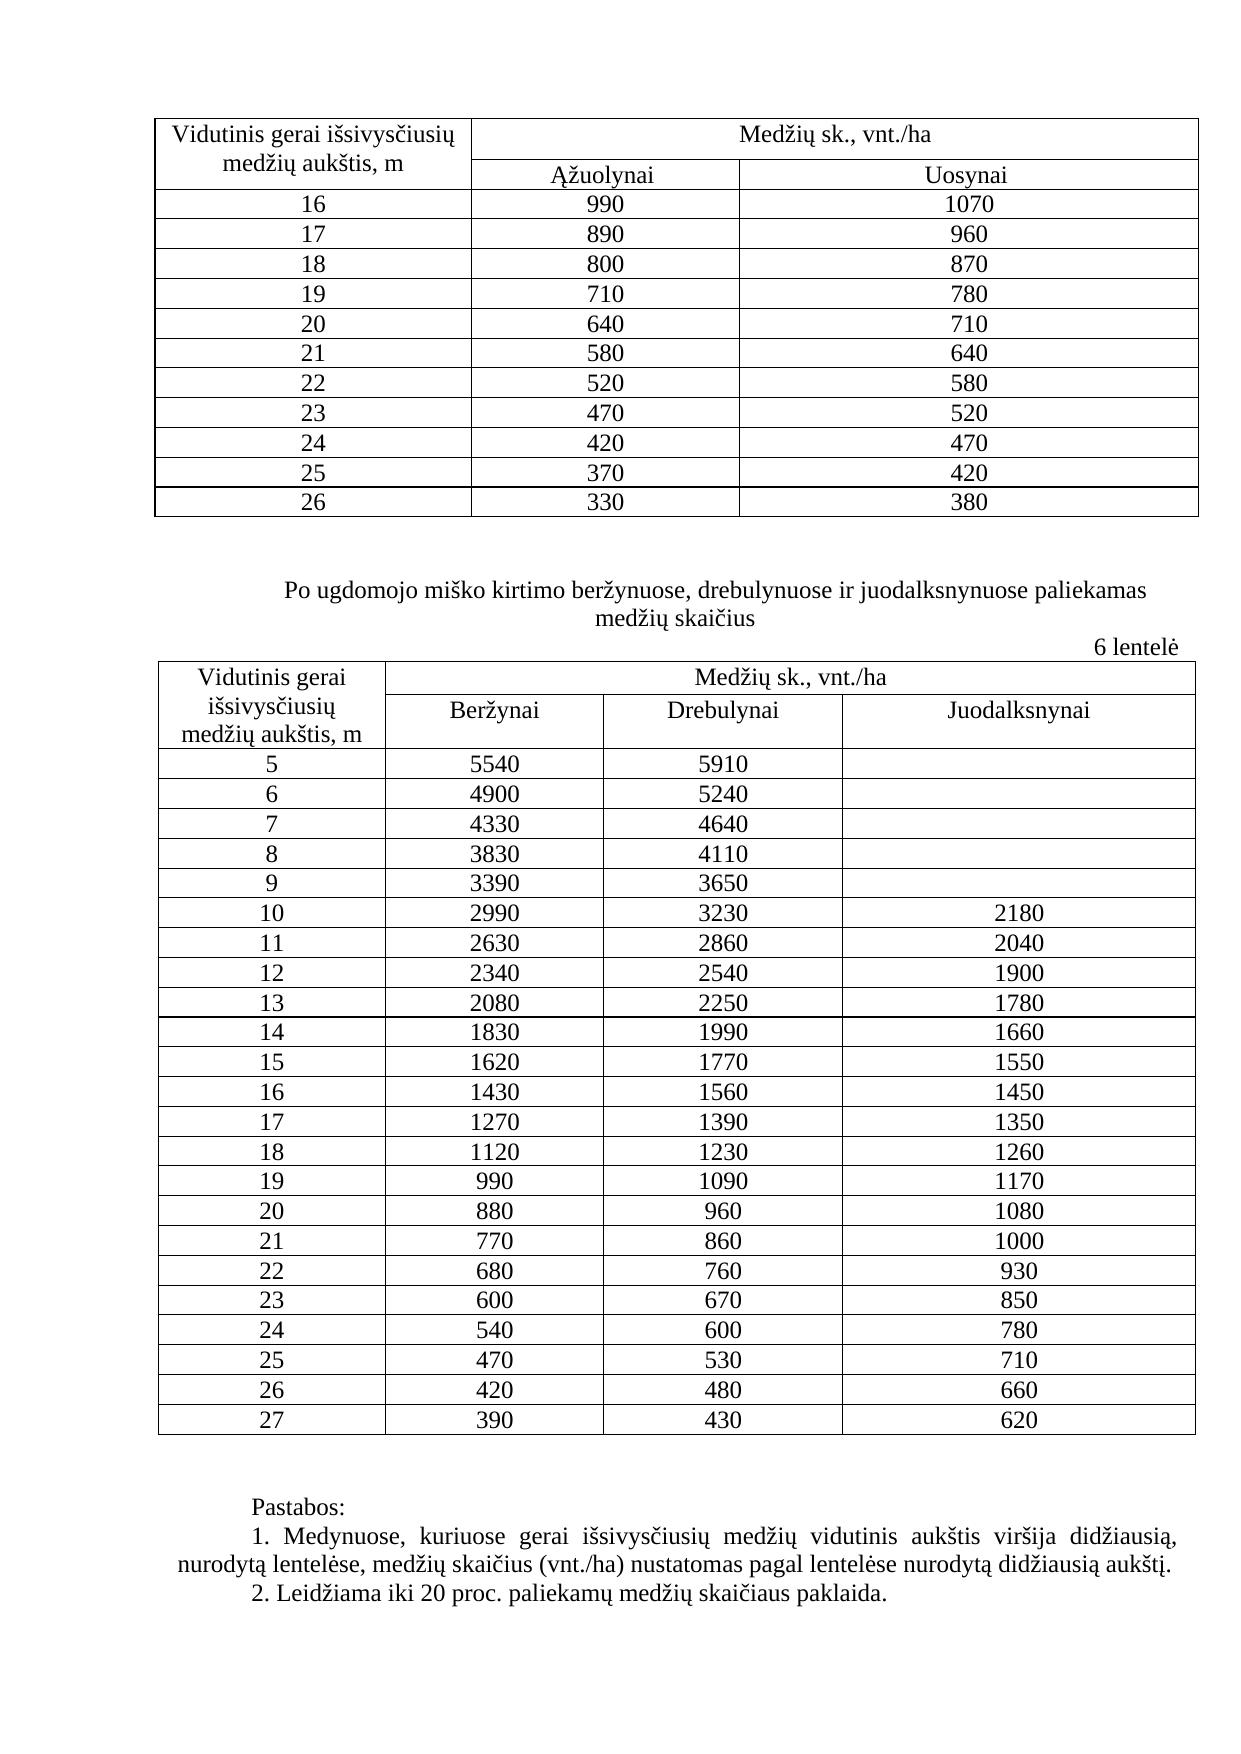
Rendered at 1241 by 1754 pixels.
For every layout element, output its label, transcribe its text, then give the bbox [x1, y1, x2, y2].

table_cell 520 [740, 398, 1198, 427]
table_cell 930 [843, 1256, 1195, 1284]
table_cell 19 [159, 1166, 385, 1195]
table_cell 4330 [386, 809, 603, 838]
table_cell 5 [159, 749, 385, 778]
table_cell 21 [156, 339, 471, 367]
table_cell 470 [740, 428, 1198, 457]
table_cell 1990 [604, 1018, 842, 1046]
table_cell 710 [843, 1345, 1195, 1374]
text 2. Leidžiama iki 20 proc. paliekamų medžių skaičiaus paklaida. [177, 1578, 1179, 1607]
table_cell 420 [472, 428, 739, 457]
table_cell Uosynai [740, 160, 1198, 188]
table_cell 1560 [604, 1077, 842, 1106]
table_cell 20 [156, 309, 471, 337]
table_cell 22 [156, 368, 471, 397]
table_cell 710 [740, 309, 1198, 337]
table_cell 1170 [843, 1166, 1195, 1195]
table_cell 10 [159, 898, 385, 927]
table_cell 1260 [843, 1137, 1195, 1165]
table_cell [843, 809, 1195, 838]
table_cell 330 [472, 488, 739, 516]
table_cell 2250 [604, 988, 842, 1016]
table_cell 600 [604, 1315, 842, 1344]
table_cell 15 [159, 1047, 385, 1076]
table_cell 990 [472, 190, 739, 218]
table_cell 530 [604, 1345, 842, 1374]
text Po ugdomojo miško kirtimo beržynuose, drebulynuose ir juodalksnynuose paliekamas medžių skaičius [177, 575, 1179, 632]
table_cell 27 [159, 1405, 385, 1433]
table_cell 12 [159, 958, 385, 987]
table_cell 1390 [604, 1107, 842, 1136]
table_cell 370 [472, 458, 739, 486]
table_cell 3650 [604, 869, 842, 897]
table_cell 20 [159, 1196, 385, 1225]
table_cell 1270 [386, 1107, 603, 1136]
table_cell 1120 [386, 1137, 603, 1165]
table_cell 5910 [604, 749, 842, 778]
table_cell 2340 [386, 958, 603, 987]
table_cell 390 [386, 1405, 603, 1433]
table_cell 780 [843, 1315, 1195, 1344]
table_cell 2630 [386, 928, 603, 957]
table_cell 670 [604, 1286, 842, 1314]
table_cell 21 [159, 1226, 385, 1255]
table_cell 1430 [386, 1077, 603, 1106]
table_cell 880 [386, 1196, 603, 1225]
table_cell 990 [386, 1166, 603, 1195]
table_cell 760 [604, 1256, 842, 1284]
table_cell 640 [472, 309, 739, 337]
table_cell 2860 [604, 928, 842, 957]
table_cell 430 [604, 1405, 842, 1433]
table_cell 960 [604, 1196, 842, 1225]
table_cell 2040 [843, 928, 1195, 957]
table_cell 1900 [843, 958, 1195, 987]
table_cell 9 [159, 869, 385, 897]
table_cell 1660 [843, 1018, 1195, 1046]
table_cell 1550 [843, 1047, 1195, 1076]
table_cell 660 [843, 1375, 1195, 1404]
table_cell Ąžuolynai [472, 160, 739, 188]
table_cell Juodalksnynai [843, 695, 1195, 748]
table_cell 1070 [740, 190, 1198, 218]
table_cell Beržynai [386, 695, 603, 748]
table_cell 780 [740, 279, 1198, 308]
table_cell 620 [843, 1405, 1195, 1433]
table_cell 18 [156, 249, 471, 278]
table_cell 770 [386, 1226, 603, 1255]
table_cell [843, 779, 1195, 808]
table_cell 25 [159, 1345, 385, 1374]
text 1. Medynuose, kuriuose gerai išsivysčiusių medžių vidutinis aukštis viršija didžiausią, nurodytą lentelėse, medžių skaičius (vnt./ha) nustatomas pagal lentelėse nurodytą didžiausią aukštį. [177, 1521, 1179, 1578]
table_cell 860 [604, 1226, 842, 1255]
table_cell 26 [159, 1375, 385, 1404]
table_cell 380 [740, 488, 1198, 516]
table_cell 19 [156, 279, 471, 308]
table_cell 2080 [386, 988, 603, 1016]
table_cell 480 [604, 1375, 842, 1404]
table_header Vidutinis gerai išsivysčiusių medžių aukštis, m [159, 662, 385, 748]
table_cell 7 [159, 809, 385, 838]
table_cell 1830 [386, 1018, 603, 1046]
table_cell 24 [159, 1315, 385, 1344]
table_cell 540 [386, 1315, 603, 1344]
table_cell 1780 [843, 988, 1195, 1016]
table_header Medžių sk., vnt./ha [386, 662, 1195, 694]
table_cell 960 [740, 219, 1198, 248]
table_cell 2990 [386, 898, 603, 927]
table_cell 640 [740, 339, 1198, 367]
table_cell 1090 [604, 1166, 842, 1195]
table_cell [843, 749, 1195, 778]
table_cell 11 [159, 928, 385, 957]
table_cell 2180 [843, 898, 1195, 927]
table_header Vidutinis gerai išsivysčiusių medžių aukštis, m [156, 119, 471, 188]
table_cell 17 [156, 219, 471, 248]
table_cell 800 [472, 249, 739, 278]
table_cell 23 [159, 1286, 385, 1314]
table_cell 23 [156, 398, 471, 427]
table_cell 3390 [386, 869, 603, 897]
table_cell 680 [386, 1256, 603, 1284]
table_cell 4900 [386, 779, 603, 808]
table_cell 26 [156, 488, 471, 516]
table_cell 3830 [386, 839, 603, 867]
table_cell 13 [159, 988, 385, 1016]
table_cell 1620 [386, 1047, 603, 1076]
table_cell 1230 [604, 1137, 842, 1165]
table_cell 580 [740, 368, 1198, 397]
table_cell [843, 869, 1195, 897]
table_cell 18 [159, 1137, 385, 1165]
table_cell 1080 [843, 1196, 1195, 1225]
table_cell Drebulynai [604, 695, 842, 748]
table_cell 4110 [604, 839, 842, 867]
table_cell 600 [386, 1286, 603, 1314]
table_cell 5240 [604, 779, 842, 808]
table_cell 2540 [604, 958, 842, 987]
table_cell 520 [472, 368, 739, 397]
table_cell 25 [156, 458, 471, 486]
table_cell 710 [472, 279, 739, 308]
table_cell 1350 [843, 1107, 1195, 1136]
table_cell 17 [159, 1107, 385, 1136]
table_cell [843, 839, 1195, 867]
table_cell 420 [740, 458, 1198, 486]
text Pastabos: [177, 1492, 1179, 1521]
table_cell 6 [159, 779, 385, 808]
table_cell 24 [156, 428, 471, 457]
table_cell 8 [159, 839, 385, 867]
table_cell 5540 [386, 749, 603, 778]
table_cell 16 [156, 190, 471, 218]
table_cell 850 [843, 1286, 1195, 1314]
table_cell 3230 [604, 898, 842, 927]
table_cell 1770 [604, 1047, 842, 1076]
table_cell 870 [740, 249, 1198, 278]
text 6 lentelė [177, 632, 1179, 661]
table_cell 22 [159, 1256, 385, 1284]
table_cell 4640 [604, 809, 842, 838]
table_header Medžių sk., vnt./ha [472, 119, 1198, 159]
table_cell 580 [472, 339, 739, 367]
table_cell 1000 [843, 1226, 1195, 1255]
table_cell 420 [386, 1375, 603, 1404]
table_cell 470 [386, 1345, 603, 1374]
table_cell 14 [159, 1018, 385, 1046]
table_cell 1450 [843, 1077, 1195, 1106]
table_cell 470 [472, 398, 739, 427]
table_cell 16 [159, 1077, 385, 1106]
table_cell 890 [472, 219, 739, 248]
